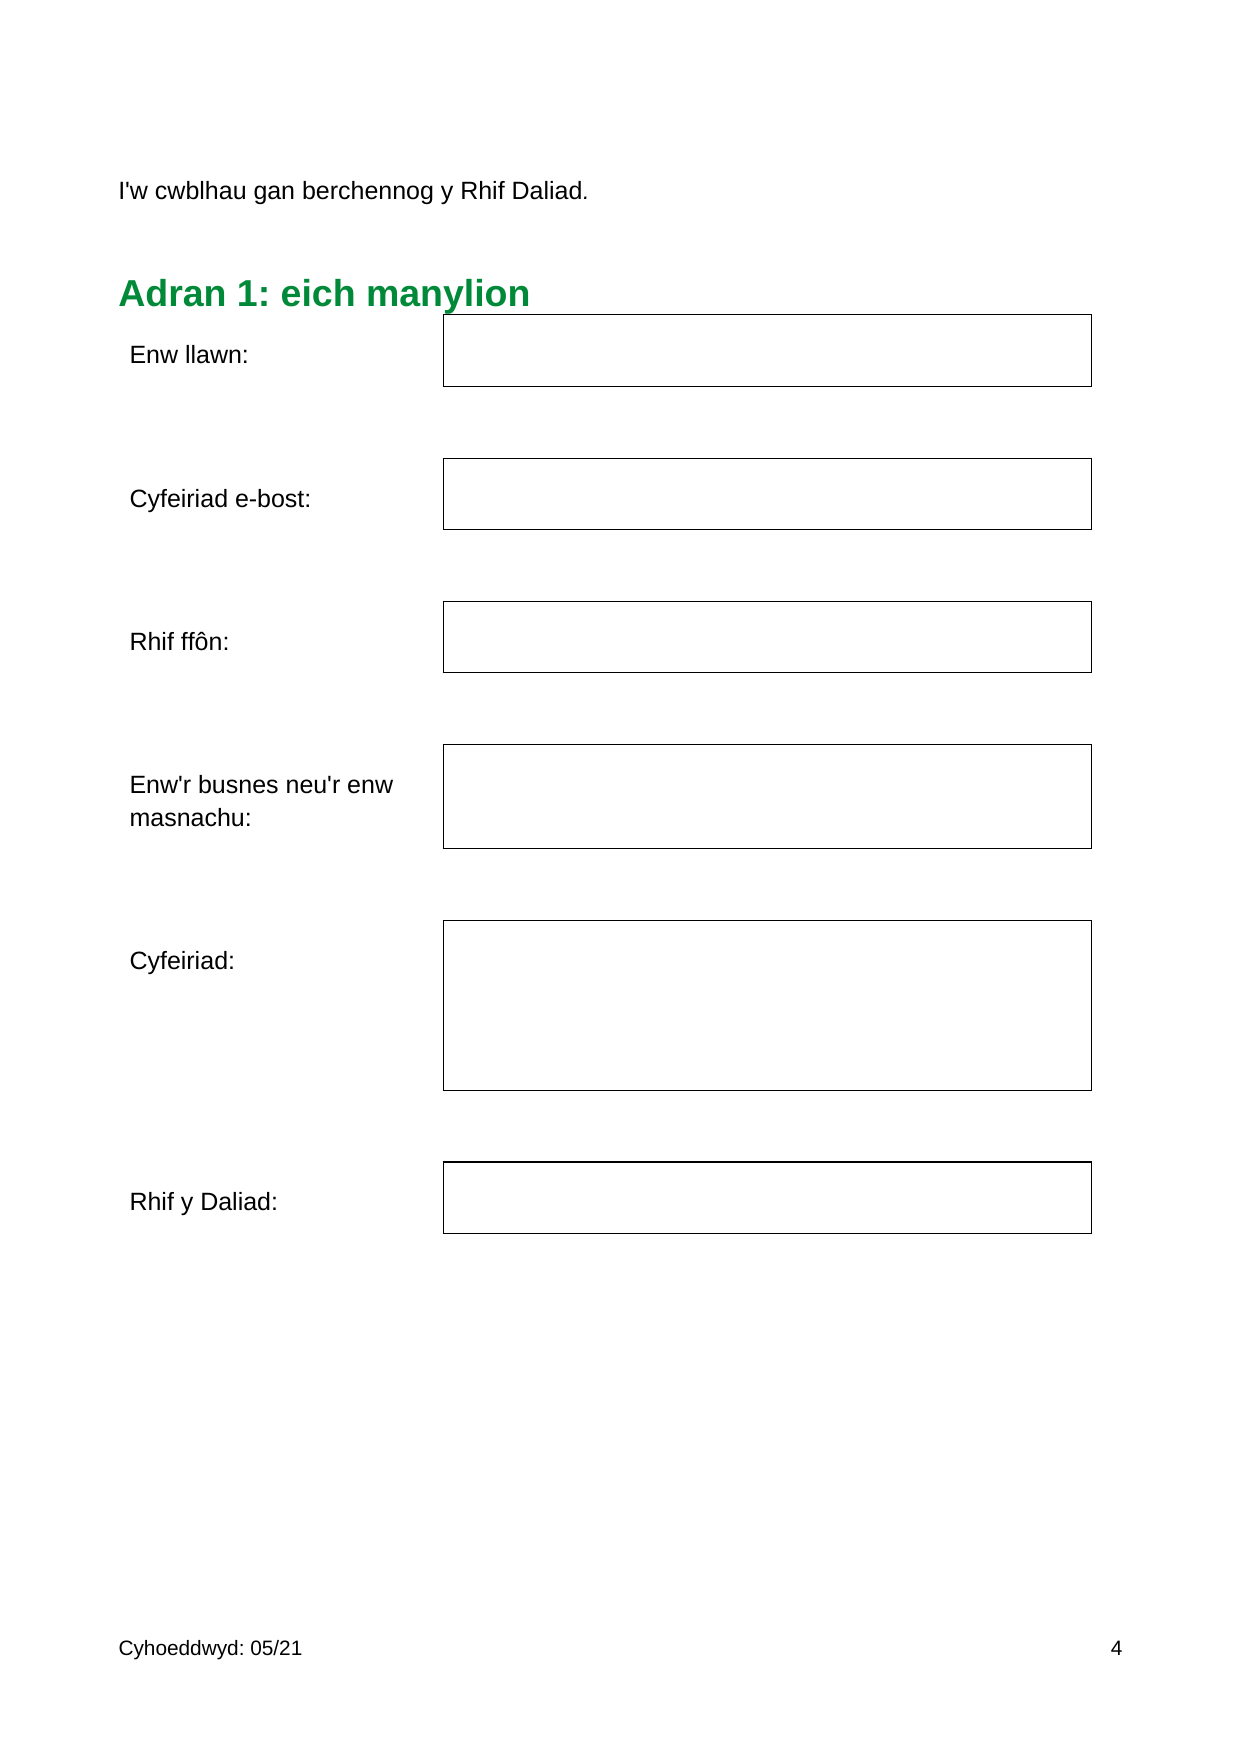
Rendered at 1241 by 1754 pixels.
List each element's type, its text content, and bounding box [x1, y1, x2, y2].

table_header Enw llawn: [118, 314, 443, 386]
table_header Cliciwch neu pwyswch yma i nodi testun. [444, 315, 1091, 386]
table_header Cliciwch neu pwyswch yma i nodi testun. [444, 459, 1091, 529]
subtitle Adran 1: eich manylion [118, 271, 1122, 314]
table_header Cliciwch neu pwyswch yma i nodi testun. [444, 921, 1091, 1090]
table_header Cliciwch neu pwyswch yma i nodi testun. [444, 745, 1091, 848]
table_header Rhif y Daliad: [118, 1161, 443, 1233]
table_header Enw'r busnes neu'r enw masnachu: [118, 744, 443, 848]
table_header Rhif ffôn: [118, 601, 443, 672]
table_header Cliciwch neu pwyswch yma i nodi testun. [444, 602, 1091, 672]
table_header Cliciwch neu pwyswch yma i nodi testun. [444, 1163, 1091, 1233]
table_header Cyfeiriad e-bost: [118, 458, 443, 529]
text I'w cwblhau gan berchennog y Rhif Daliad. [118, 176, 1122, 204]
table_header Cyfeiriad: [118, 920, 443, 1090]
